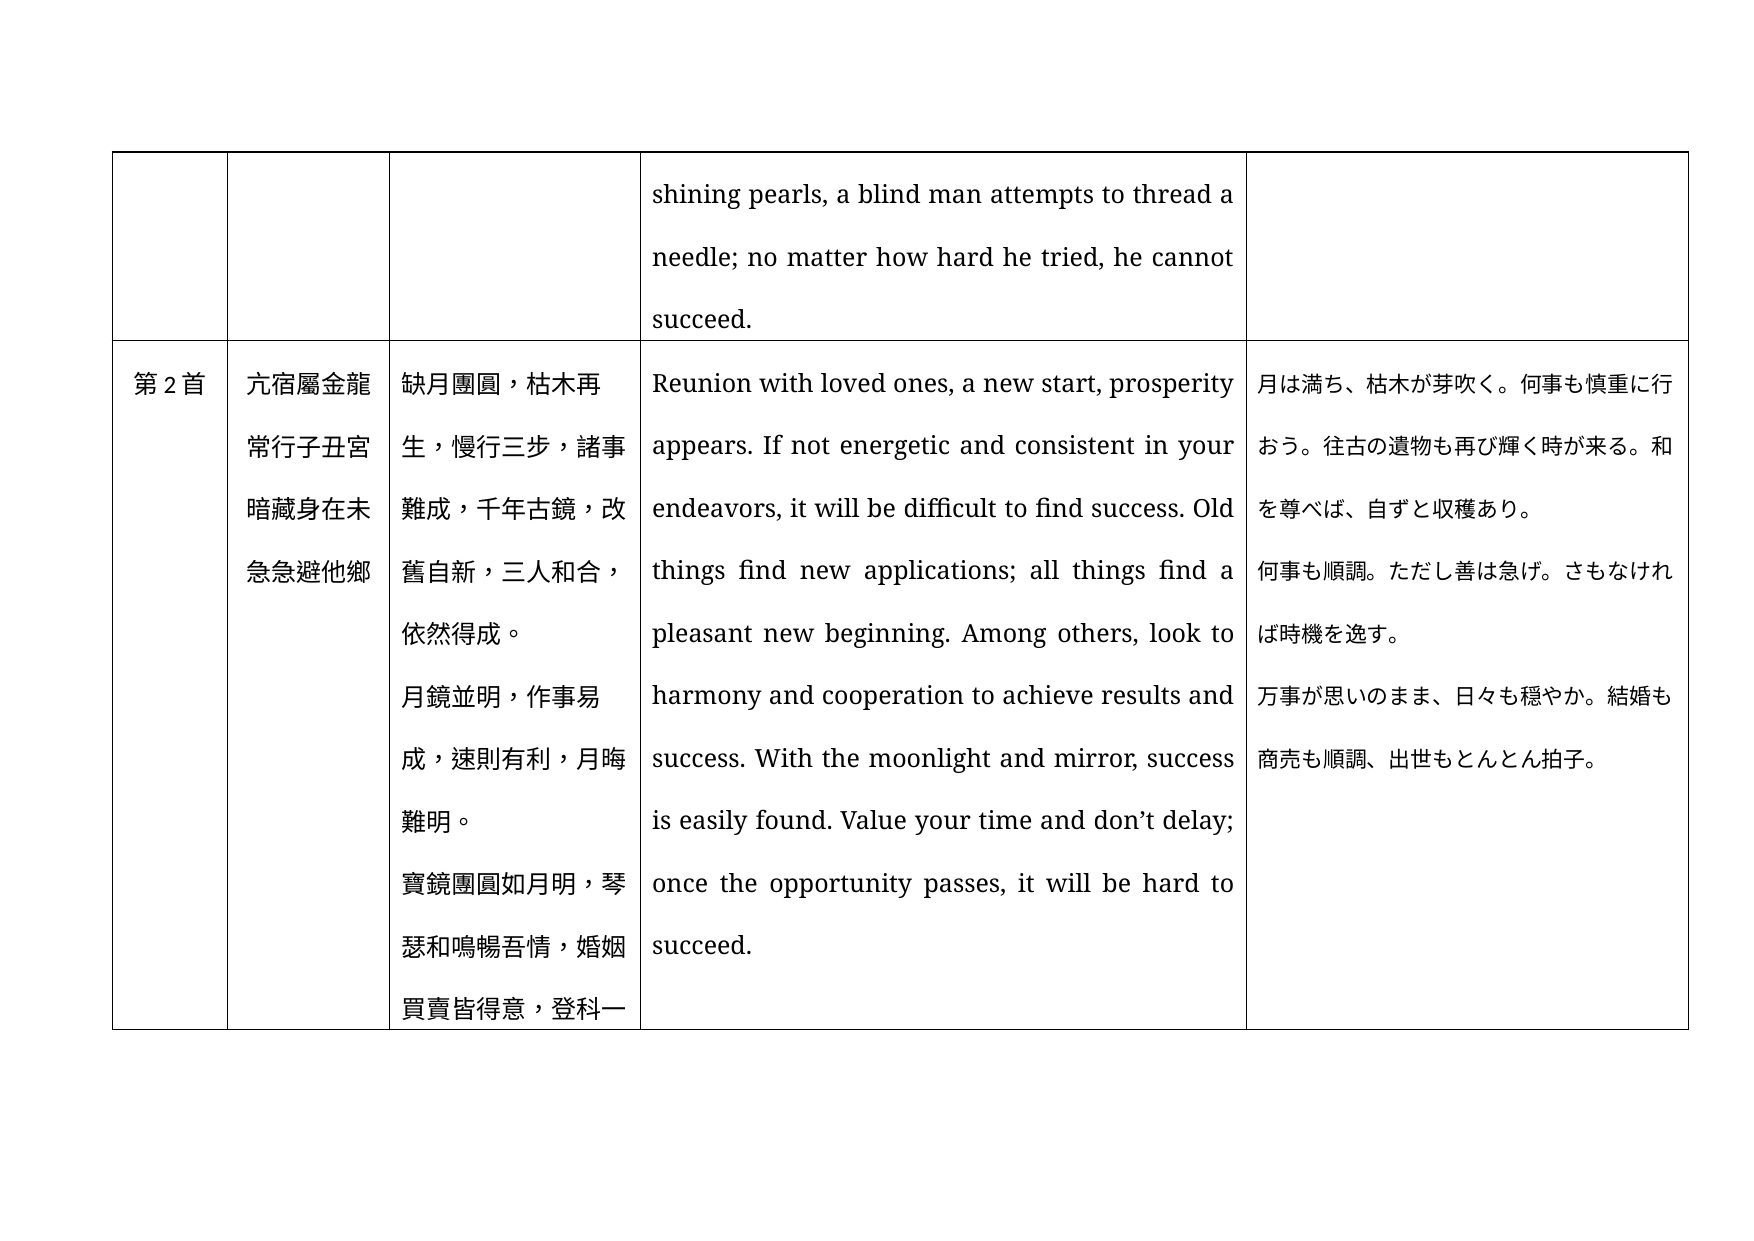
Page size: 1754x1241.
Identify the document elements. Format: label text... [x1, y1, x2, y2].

table_cell shining pearls, a blind man attempts to thread a needle; no matter how hard he tried, he cannot succeed. [641, 153, 1246, 340]
table_cell 第2首 [113, 341, 227, 1028]
table_cell [1247, 153, 1688, 340]
table_cell 月は満ち、枯木が芽吹く。何事も慎重に行おう。往古の遺物も再び輝く時が来る。和を尊べば、自ずと収穫あり。 何事も順調。ただし善は急げ。さもなければ時機を逸す。 万事が思いのまま、日々も穏やか。結婚も商売も順調、出世もとんとん拍子。 [1247, 341, 1688, 1028]
table_cell 亢宿屬金龍 常行子丑宮 暗藏身在未 急急避他鄉 [228, 341, 389, 1028]
table_cell Reunion with loved ones, a new start, prosperity appears. If not energetic and consistent in your endeavors, it will be difficult to find success. Old things find new applications; all things find a pleasant new beginning. Among others, look to harmony and cooperation to achieve results and success. With the moonlight and mirror, success is easily found. Value your time and don’t delay; once the opportunity passes, it will be hard to succeed. [641, 341, 1246, 1028]
table_cell [113, 153, 227, 340]
table_cell 缺月團圓，枯木再生，慢行三步，諸事難成，千年古鏡，改舊自新，三人和合，依然得成。 月鏡並明，作事易成，速則有利，月晦難明。 寶鏡團圓如月明，琴瑟和鳴暢吾情，婚姻買賣皆得意，登科一 [390, 341, 640, 1028]
table_cell [390, 153, 640, 340]
table_cell [228, 153, 389, 340]
